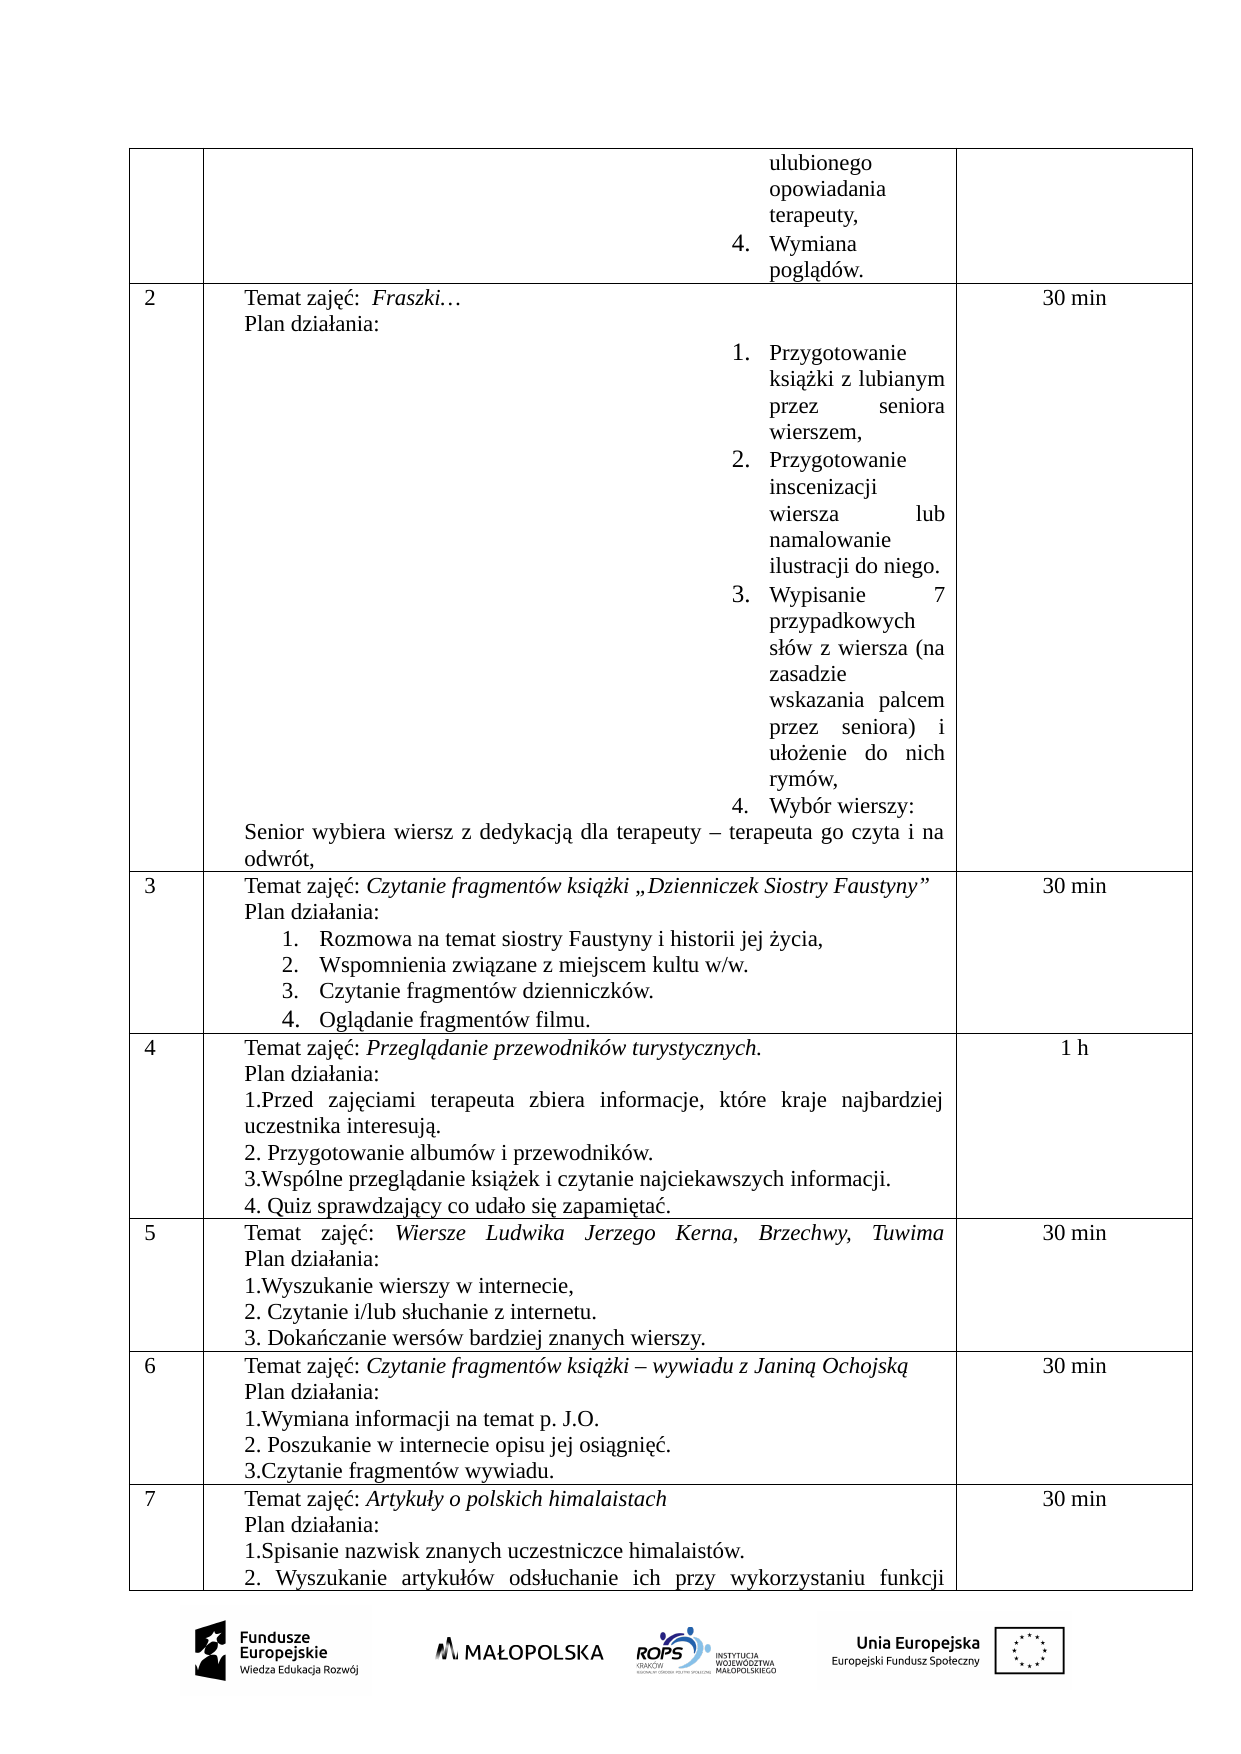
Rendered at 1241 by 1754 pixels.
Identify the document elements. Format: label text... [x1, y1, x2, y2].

table_cell [957, 149, 1192, 283]
table_cell 30 min [957, 1485, 1192, 1590]
table_cell 4 [130, 1034, 203, 1218]
table_cell 30 min [957, 1219, 1192, 1351]
table_cell 2 [130, 284, 203, 871]
table_cell 30 min [957, 872, 1192, 1032]
table_cell Temat zajęć: Kwiatki świętego Franciszka … Wymaga wcześniejszego dopytania seniora o jego ulubione opowiadanie Plan działania: 1.Rozmowa na temat samopoczucia osoby, 2.Czytanie opowiadania wybranego przez seniora (czyta senior lub terapeuta lub naprzemiennie) 3.Rozmowa na temat akcji, 4.Przywołanie wspomnień (czy senior spotkał się kiedyś z taką sytuacją, albo sam był uczestnikiem takiego zdarzenia) Skojarzenia związane z przeczytanym tekstem lub wspomnienia, Co by było, gdyby… - wymyślanie innego zakończenia historii, Czytanie ulubionego opowiadania terapeuty, Wymiana poglądów. [204, 149, 956, 283]
table_cell Temat zajęć: Wiersze Ludwika Jerzego Kerna, Brzechwy, Tuwima Plan działania: 1.Wyszukanie wierszy w internecie, 2. Czytanie i/lub słuchanie z internetu. 3. Dokańczanie wersów bardziej znanych wierszy. [204, 1219, 956, 1351]
table_cell 5 [130, 1219, 203, 1351]
table_cell [130, 149, 203, 283]
table_cell Temat zajęć: Fraszki… Plan działania: Przygotowanie książki z lubianym przez seniora wierszem, Przygotowanie inscenizacji wiersza lub namalowanie ilustracji do niego. Wypisanie 7 przypadkowych słów z wiersza (na zasadzie wskazania palcem przez seniora) i ułożenie do nich rymów, Wybór wierszy: Senior wybiera wiersz z dedykacją dla terapeuty – terapeuta go czyta i na odwrót, [204, 284, 956, 871]
table_cell Temat zajęć: Czytanie fragmentów książki – wywiadu z Janiną Ochojską Plan działania: 1.Wymiana informacji na temat p. J.O. 2. Poszukanie w internecie opisu jej osiągnięć. 3.Czytanie fragmentów wywiadu. [204, 1352, 956, 1484]
table_cell Temat zajęć: Czytanie fragmentów książki „Dzienniczek Siostry Faustyny” Plan działania: Rozmowa na temat siostry Faustyny i historii jej życia, Wspomnienia związane z miejscem kultu w/w. Czytanie fragmentów dzienniczków. Oglądanie fragmentów filmu. [204, 872, 956, 1032]
table_cell Temat zajęć: Artykuły o polskich himalaistach Plan działania: 1.Spisanie nazwisk znanych uczestniczce himalaistów. 2. Wyszukanie artykułów odsłuchanie ich przy wykorzystaniu funkcji [204, 1485, 956, 1590]
table_cell 30 min [957, 284, 1192, 871]
table_cell Temat zajęć: Przeglądanie przewodników turystycznych. Plan działania: 1.Przed zajęciami terapeuta zbiera informacje, które kraje najbardziej uczestnika interesują. 2. Przygotowanie albumów i przewodników. 3.Wspólne przeglądanie książek i czytanie najciekawszych informacji. 4. Quiz sprawdzający co udało się zapamiętać. [204, 1034, 956, 1218]
table_cell 30 min [957, 1352, 1192, 1484]
table_cell 1 h [957, 1034, 1192, 1218]
table_cell 7 [130, 1485, 203, 1590]
table_cell 6 [130, 1352, 203, 1484]
table_cell 3 [130, 872, 203, 1032]
